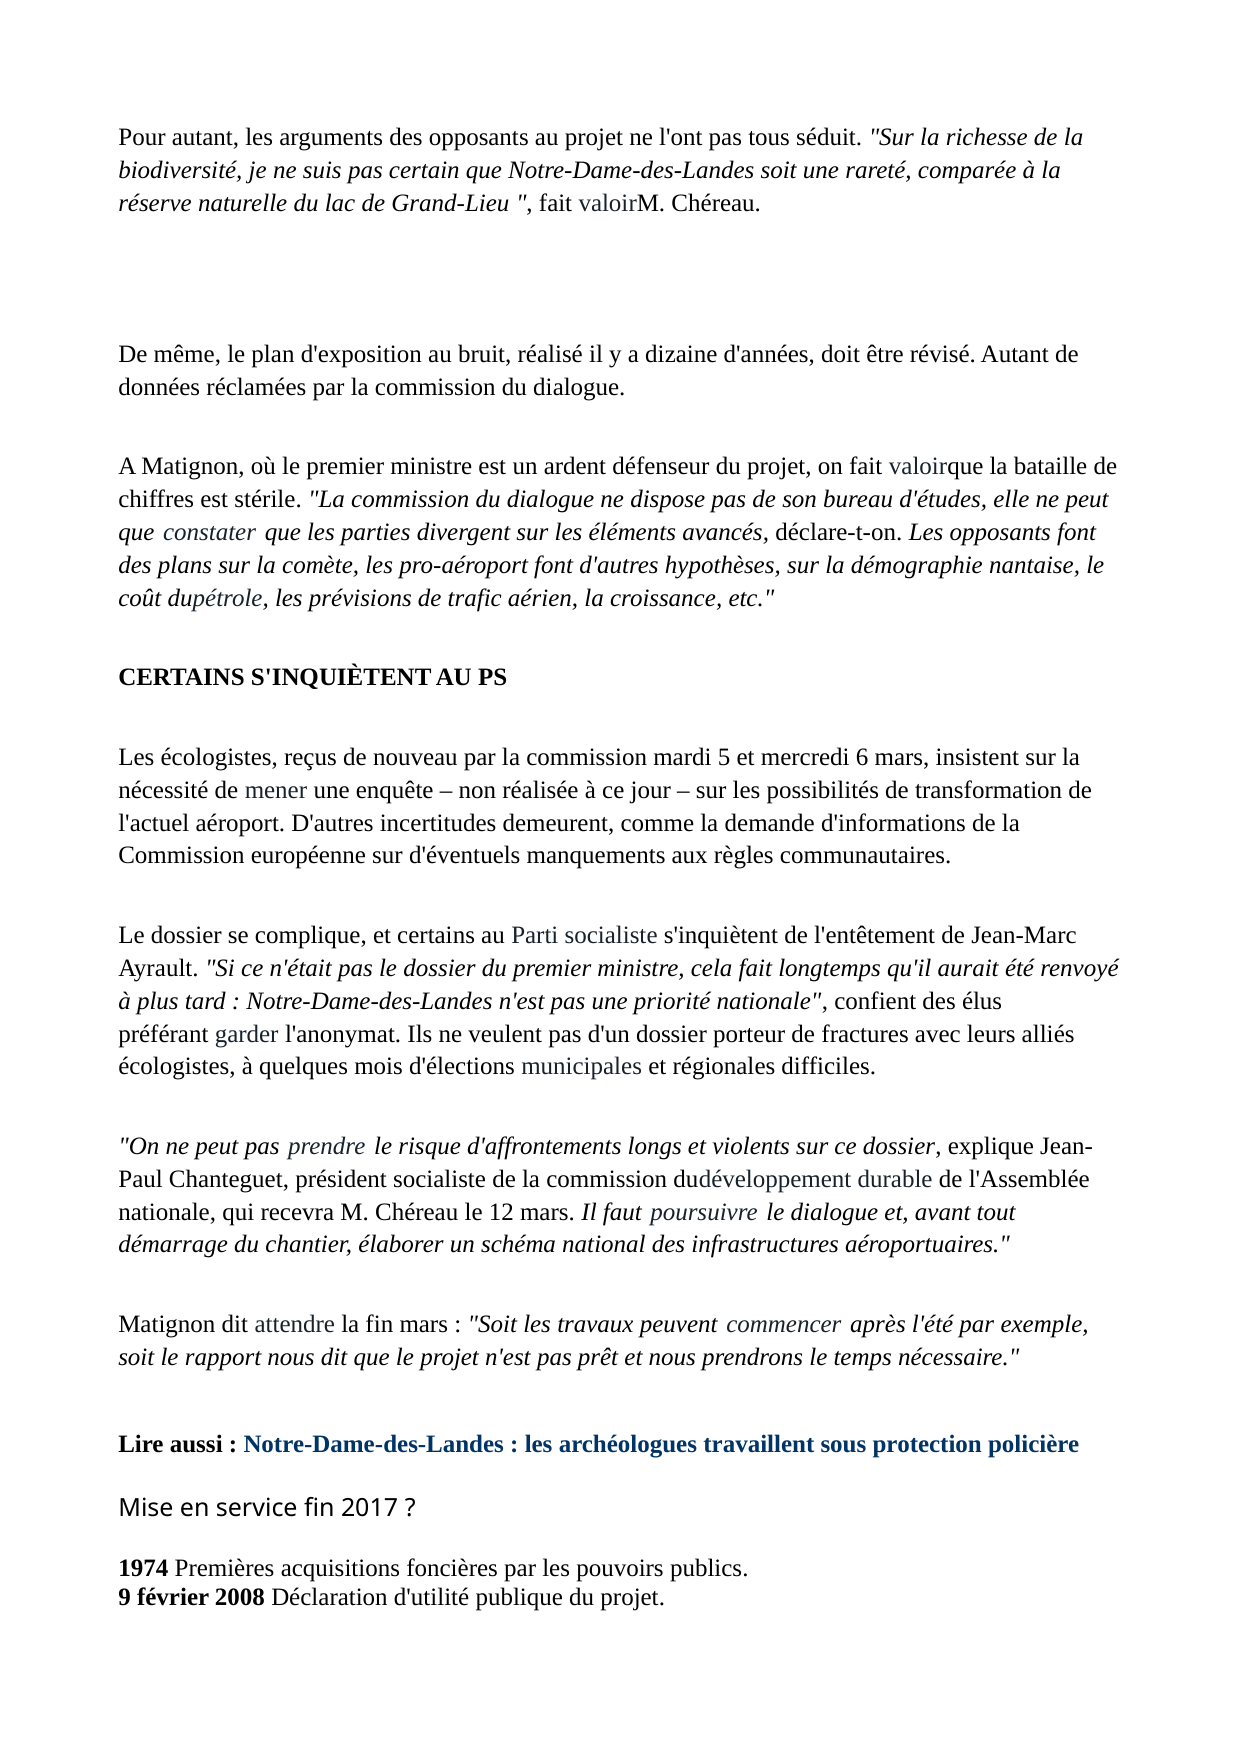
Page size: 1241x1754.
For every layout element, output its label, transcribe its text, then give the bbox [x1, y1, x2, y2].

text "On ne peut pas prendre le risque d'affrontements longs et violents sur ce dossier, explique Jean-Paul Chanteguet, président socialiste de la commission dudéveloppement durable de l'Assemblée nationale, qui recevra M. Chéreau le 12 mars. Il faut poursuivre le dialogue et, avant tout démarrage du chantier, élaborer un schéma national des infrastructures aéroportuaires." [118, 1127, 1122, 1258]
text Le dossier se complique, et certains au Parti socialiste s'inquiètent de l'entêtement de Jean-Marc Ayrault. "Si ce n'était pas le dossier du premier ministre, cela fait longtemps qu'il aurait été renvoyé à plus tard : Notre-Dame-des-Landes n'est pas une priorité nationale", confient des élus préférant garder l'anonymat. Ils ne veulent pas d'un dossier porteur de fractures avec leurs alliés écologistes, à quelques mois d'élections municipales et régionales difficiles. [118, 916, 1122, 1080]
text Pour autant, les arguments des opposants au projet ne l'ont pas tous séduit. "Sur la richesse de la biodiversité, je ne suis pas certain que Notre-Dame-des-Landes soit une rareté, comparée à la réserve naturelle du lac de Grand-Lieu ", fait valoirM. Chéreau. [118, 118, 1122, 217]
text A Matignon, où le premier ministre est un ardent défenseur du projet, on fait valoirque la bataille de chiffres est stérile. "La commission du dialogue ne dispose pas de son bureau d'études, elle ne peut que constater que les parties divergent sur les éléments avancés, déclare-t-on. Les opposants font des plans sur la comète, les pro-aéroport font d'autres hypothèses, sur la démographie nantaise, le coût dupétrole, les prévisions de trafic aérien, la croissance, etc." [118, 447, 1122, 611]
text Mise en service fin 2017 ? [118, 1489, 1122, 1524]
text 9 février 2008 Déclaration d'utilité publique du projet. [118, 1582, 1122, 1611]
text Lire aussi : Notre-Dame-des-Landes : les archéologues travaillent sous protection policière [118, 1426, 1122, 1458]
text De même, le plan d'exposition au bruit, réalisé il y a dizaine d'années, doit être révisé. Autant de données réclamées par la commission du dialogue. [118, 335, 1122, 401]
text Matignon dit attendre la fin mars : "Soit les travaux peuvent commencer après l'été par exemple, soit le rapport nous dit que le projet n'est pas prêt et nous prendrons le temps nécessaire." [118, 1305, 1122, 1371]
text CERTAINS S'INQUIÈTENT AU PS [118, 658, 1122, 691]
text 1974 Premières acquisitions foncières par les pouvoirs publics. [118, 1553, 1122, 1582]
text Les écologistes, reçus de nouveau par la commission mardi 5 et mercredi 6 mars, insistent sur la nécessité de mener une enquête – non réalisée à ce jour – sur les possibilités de transformation de l'actuel aéroport. D'autres incertitudes demeurent, comme la demande d'informations de la Commission européenne sur d'éventuels manquements aux règles communautaires. [118, 738, 1122, 869]
